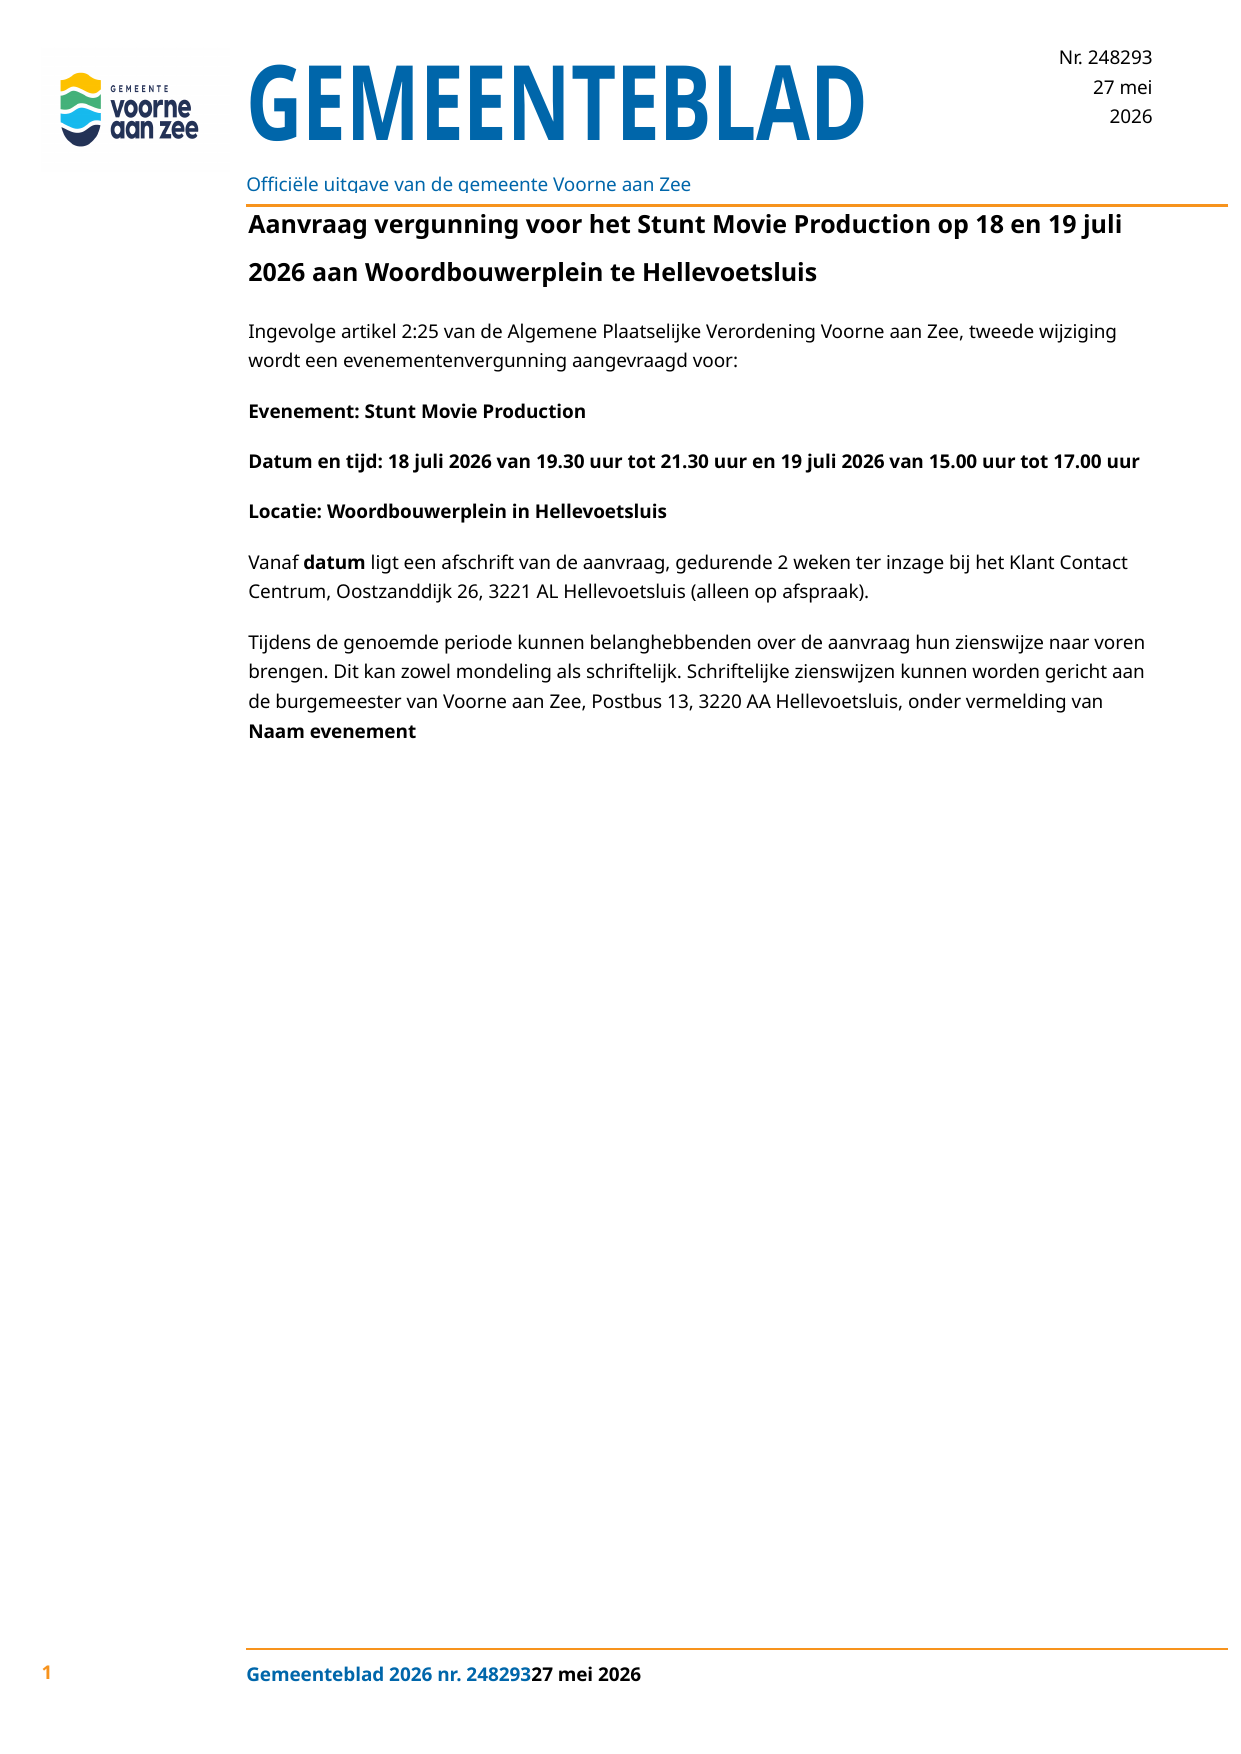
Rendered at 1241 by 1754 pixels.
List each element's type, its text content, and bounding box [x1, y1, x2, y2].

text Vanaf datum ligt een afschrift van de aanvraag, gedurende 2 weken ter inzage bij het Klant Contact Centrum, Oostzanddijk 26, 3221 AL Hellevoetsluis (alleen op afspraak). [248, 549, 1152, 604]
text Tijdens de genoemde periode kunnen belanghebbenden over de aanvraag hun zienswijze naar voren brengen. Dit kan zowel mondeling als schriftelijk. Schriftelijke zienswijzen kunnen worden gericht aan de burgemeester van Voorne aan Zee, Postbus 13, 3220 AA Hellevoetsluis, onder vermelding van Naam evenement [248, 629, 1152, 744]
text Datum en tijd: 18 juli 2026 van 19.30 uur tot 21.30 uur en 19 juli 2026 van 15.00 uur tot 17.00 uur [248, 448, 1152, 474]
text Locatie: Woordbouwerplein in Hellevoetsluis [248, 499, 1152, 524]
picture [41, 47, 231, 172]
text Ingevolge artikel 2:25 van de Algemene Plaatselijke Verordening Voorne aan Zee, tweede wijziging wordt een evenementenvergunning aangevraagd voor: [248, 318, 1152, 373]
text Aanvraag vergunning voor het Stunt Movie Production op 18 en 19 juli 2026 aan Woordbouwerplein te Hellevoetsluis [248, 207, 1152, 288]
text Evenement: Stunt Movie Production [248, 398, 1152, 424]
